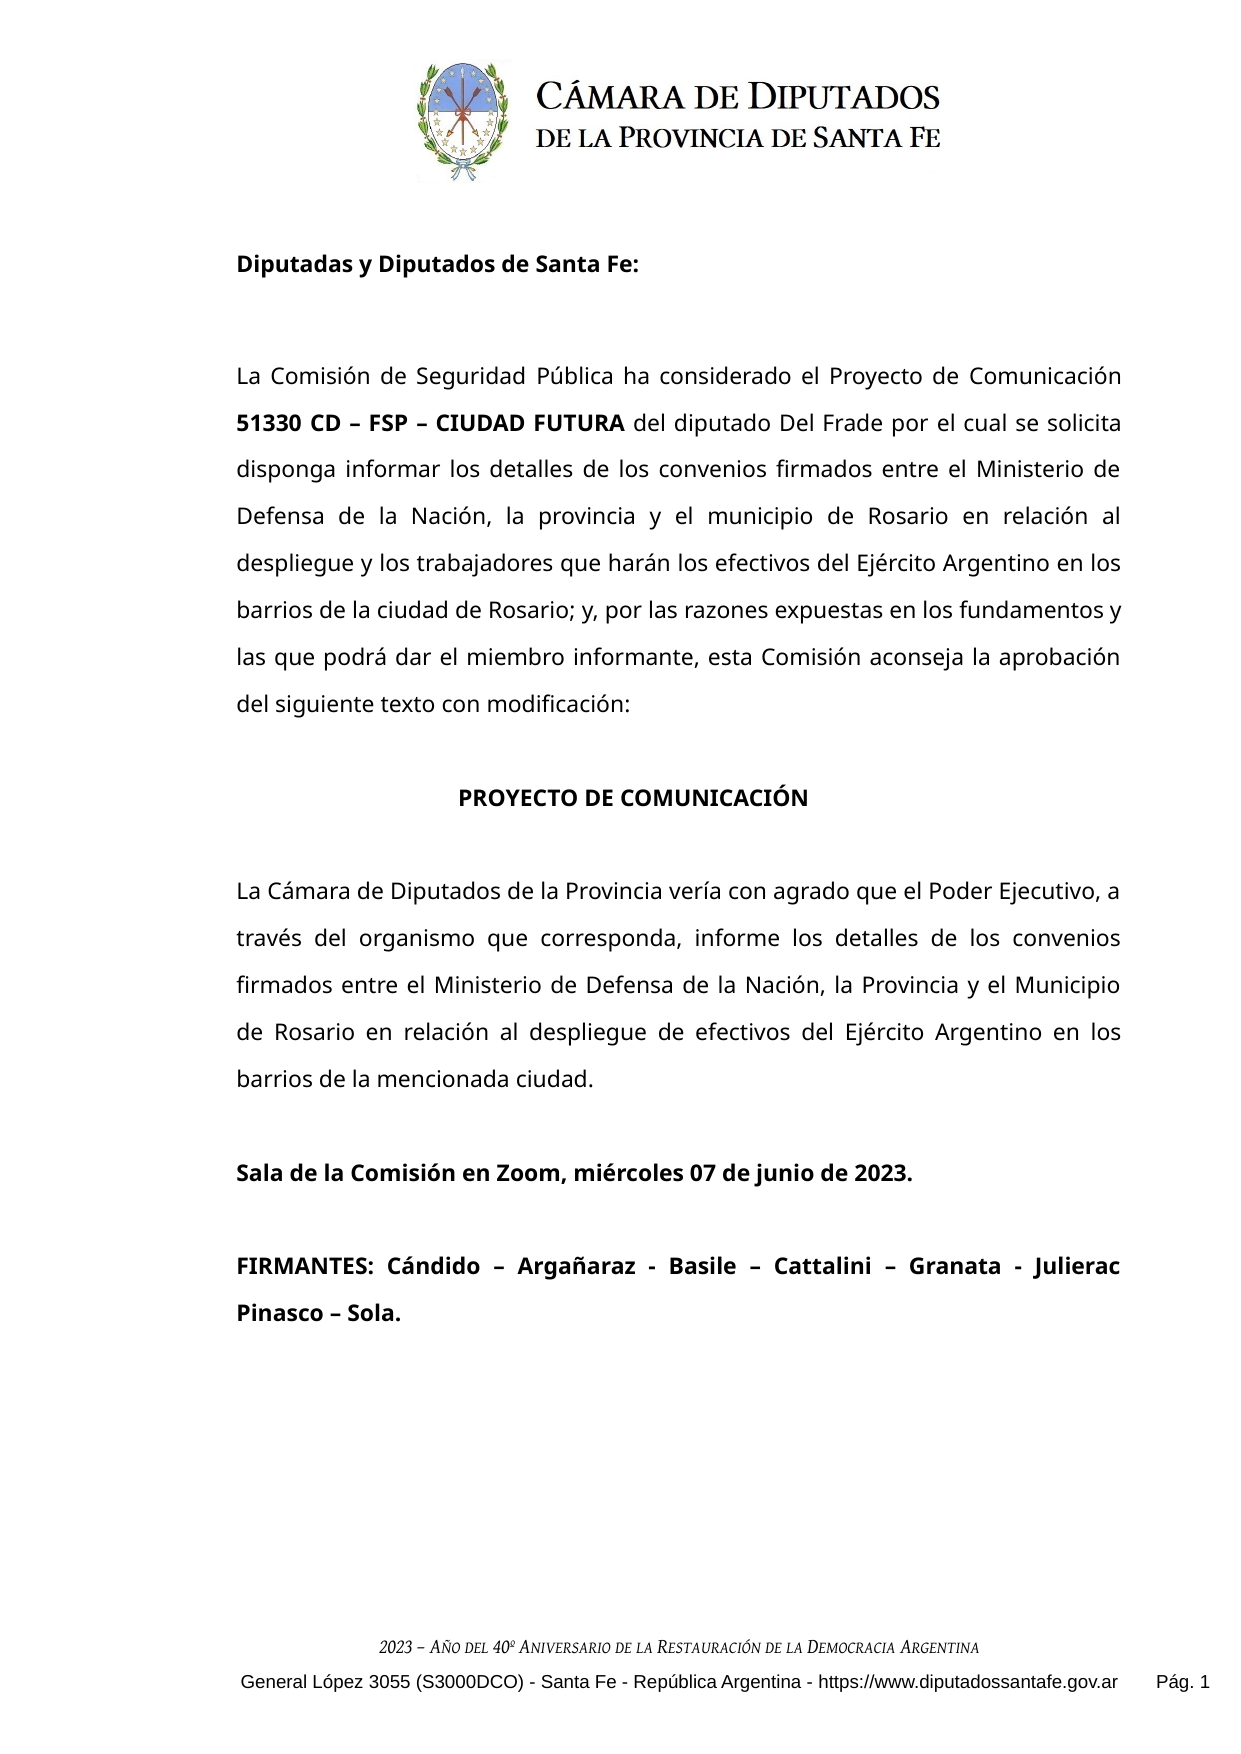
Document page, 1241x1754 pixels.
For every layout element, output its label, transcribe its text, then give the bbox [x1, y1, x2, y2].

picture [413, 59, 945, 183]
text Diputadas y Diputados de Santa Fe: [236, 248, 1122, 279]
text La Cámara de Diputados de la Provincia vería con agrado que el Poder Ejecutivo, a través del organismo que corresponda, informe los detalles de los convenios firmados entre el Ministerio de Defensa de la Nación, la Provincia y el Municipio de Rosario en relación al despliegue de efectivos del Ejército Argentino en los barrios de la mencionada ciudad. [236, 875, 1122, 1094]
text FIRMANTES: Cándido – Argañaraz - Basile – Cattalini – Granata - Julierac Pinasco – Sola. [236, 1250, 1122, 1328]
text PROYECTO DE COMUNICACIÓN [236, 782, 1122, 813]
text Sala de la Comisión en Zoom, miércoles 07 de junio de 2023. [236, 1157, 1122, 1188]
text La Comisión de Seguridad Pública ha considerado el Proyecto de Comunicación 51330 CD – FSP – CIUDAD FUTURA del diputado Del Frade por el cual se solicita disponga informar los detalles de los convenios firmados entre el Ministerio de Defensa de la Nación, la provincia y el municipio de Rosario en relación al despliegue y los trabajadores que harán los efectivos del Ejército Argentino en los barrios de la ciudad de Rosario; y, por las razones expuestas en los fundamentos y las que podrá dar el miembro informante, esta Comisión aconseja la aprobación del siguiente texto con modificación: [236, 360, 1122, 719]
